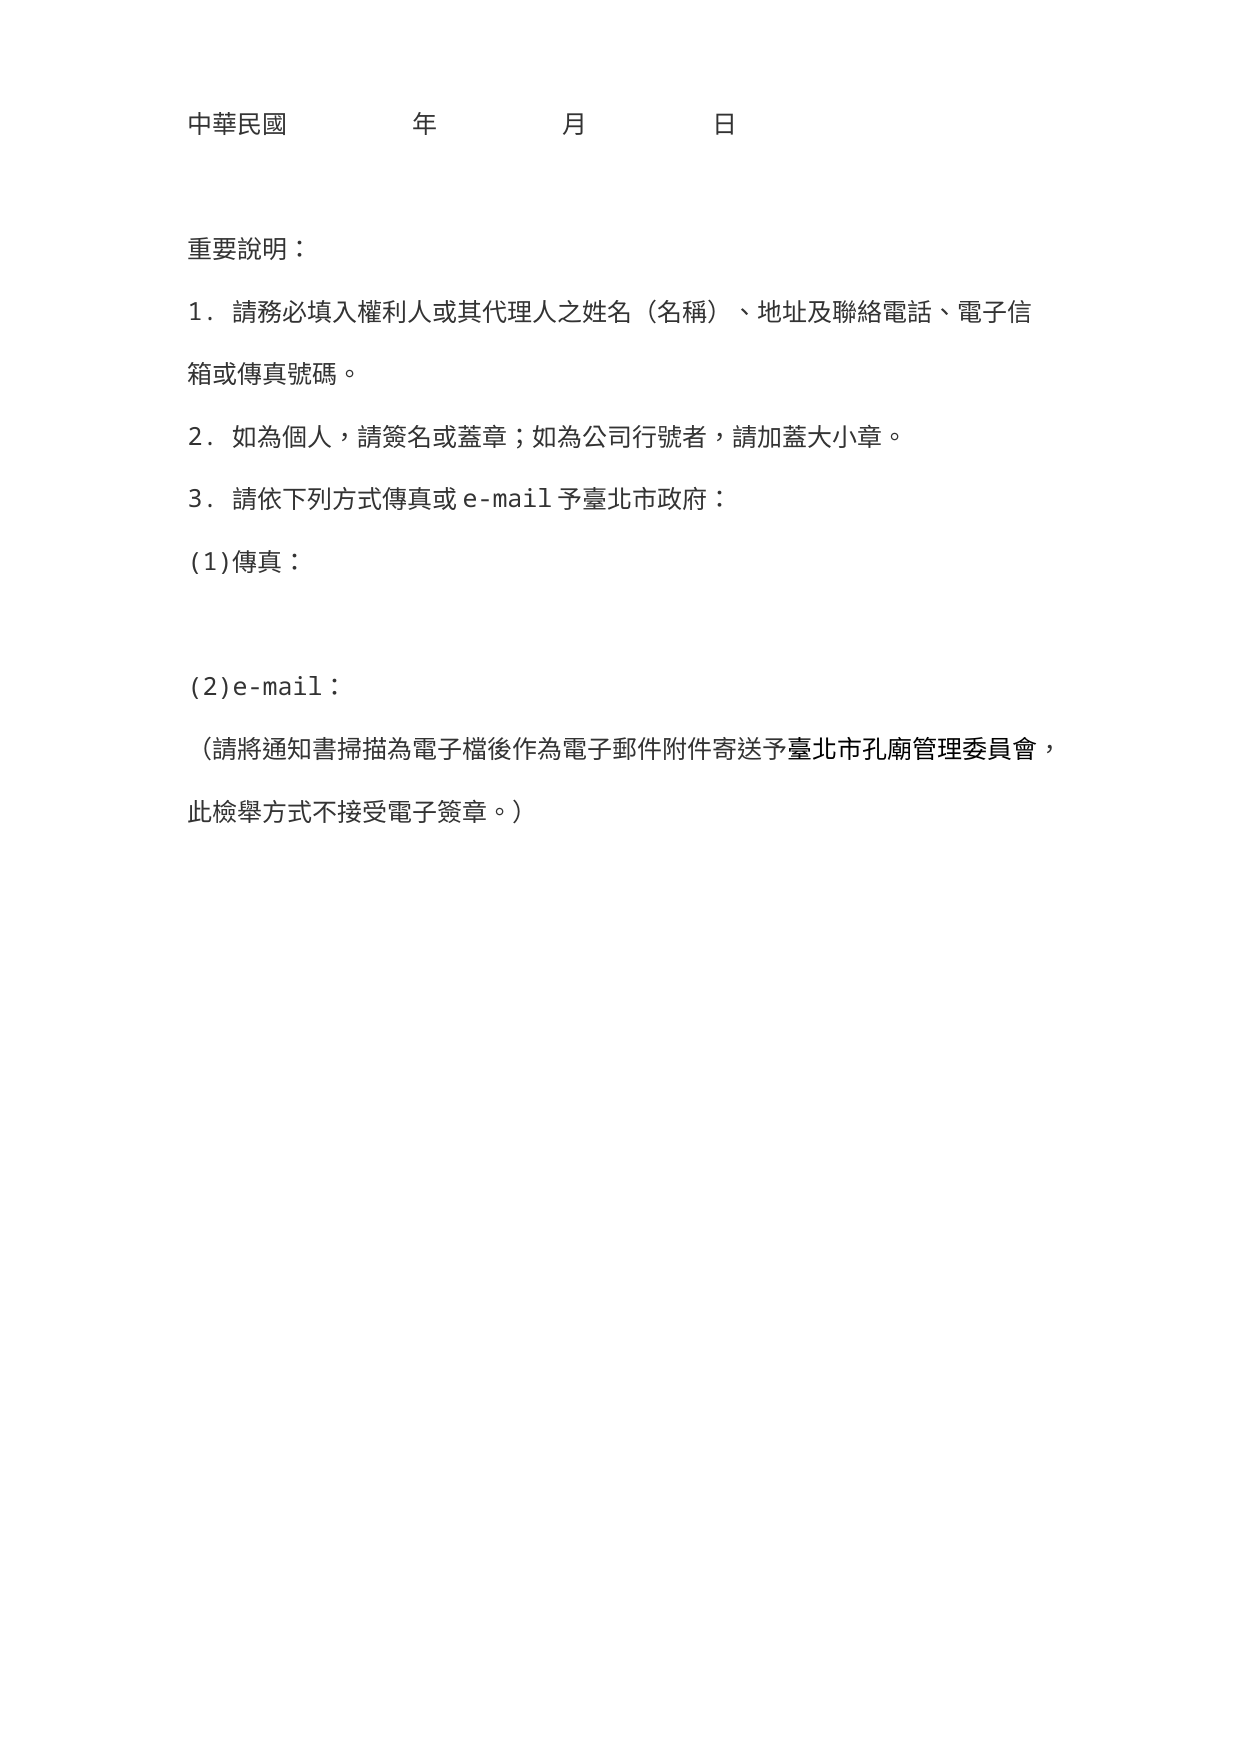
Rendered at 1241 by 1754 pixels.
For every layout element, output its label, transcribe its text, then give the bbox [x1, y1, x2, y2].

text 中華民國 年 月 日 [187, 81, 1053, 144]
text (2)e-mail： （請將通知書掃描為電子檔後作為電子郵件附件寄送予臺北市孔廟管理委員會，此檢舉方式不接受電子簽章。） [187, 644, 1053, 831]
text 重要說明： 1. 請務必填入權利人或其代理人之姓名（名稱）、地址及聯絡電話、電子信箱或傳真號碼。 2. 如為個人，請簽名或蓋章；如為公司行號者，請加蓋大小章。 3. 請依下列方式傳真或e-mail予臺北市政府： (1)傳真： [187, 206, 1053, 581]
